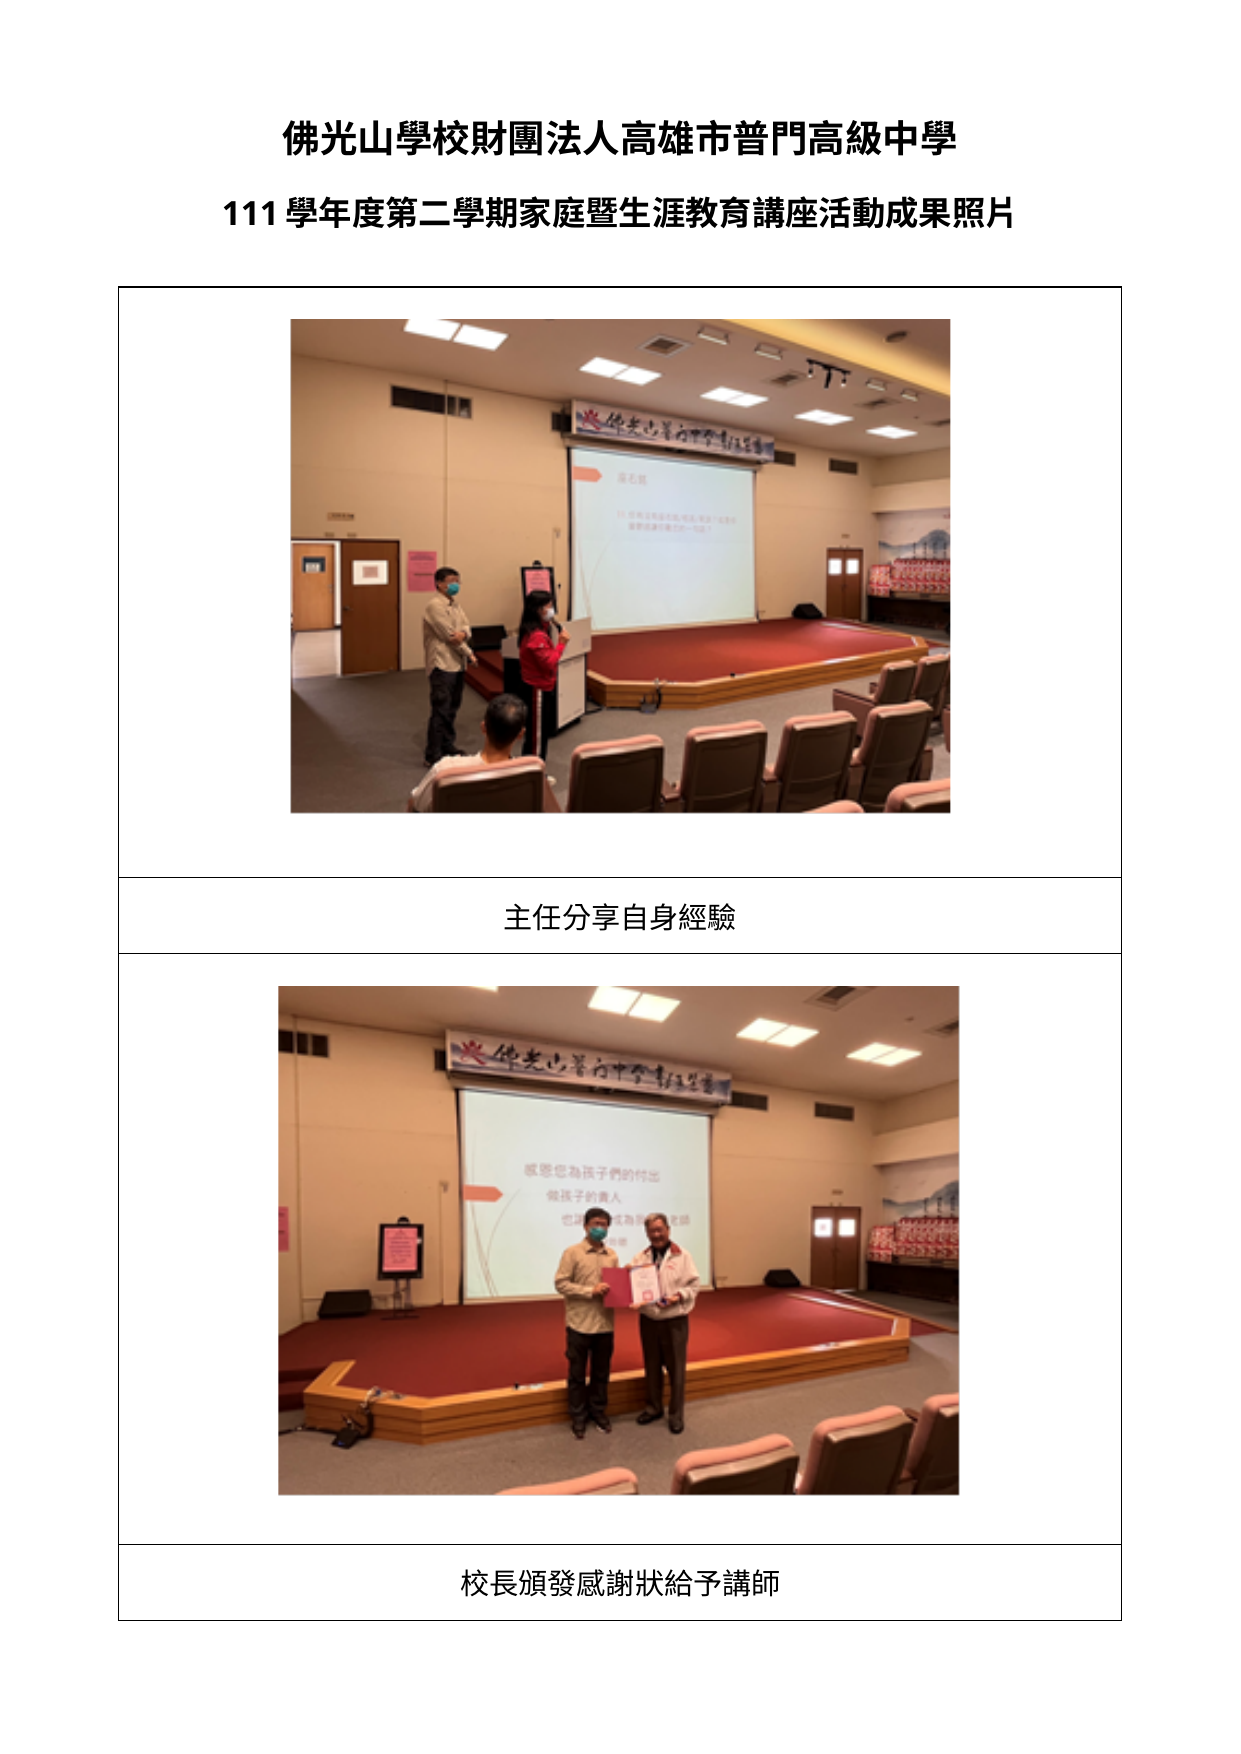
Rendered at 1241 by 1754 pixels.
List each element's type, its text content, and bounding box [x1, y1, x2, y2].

picture [289, 319, 951, 816]
text 佛光山學校財團法人高雄市普門高級中學 [118, 99, 1122, 174]
picture [278, 986, 962, 1498]
text 111學年度第二學期家庭暨生涯教育講座活動成果照片 [118, 174, 1122, 249]
table_cell 校長頒發感謝狀給予講師 [119, 1545, 1121, 1619]
table_cell [119, 954, 1121, 1543]
table_cell 主任分享自身經驗 [119, 878, 1121, 953]
table_header [119, 288, 1121, 877]
